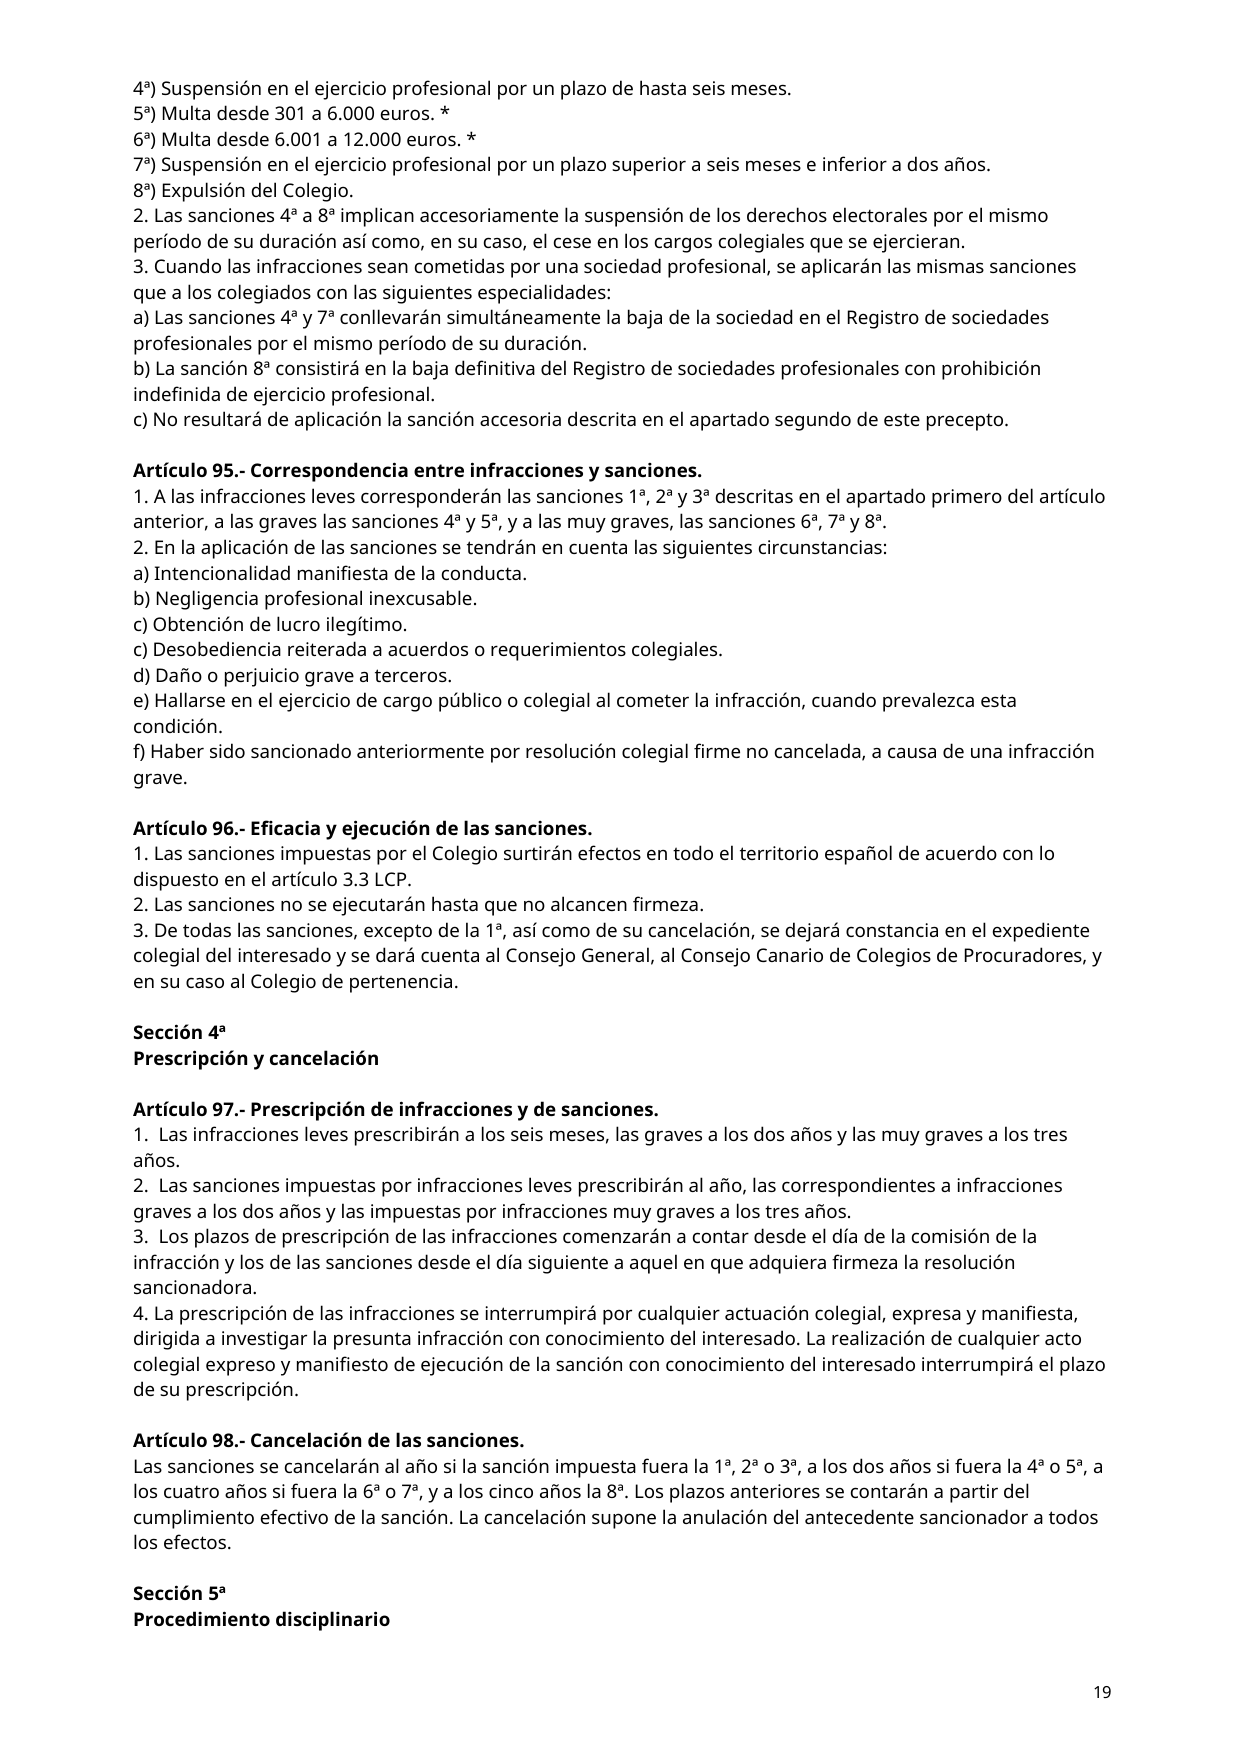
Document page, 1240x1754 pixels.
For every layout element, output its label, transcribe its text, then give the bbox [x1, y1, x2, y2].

text 1. Las sanciones impuestas por el Colegio surtirán efectos en todo el territorio español de acuerdo con lo dispuesto en el artículo 3.3 LCP. [133, 841, 1107, 892]
text c) Desobediencia reiterada a acuerdos o requerimientos colegiales. [133, 636, 1107, 662]
text Artículo 97.- Prescripción de infracciones y de sanciones. [133, 1096, 1107, 1121]
text f) Haber sido sancionado anteriormente por resolución colegial firme no cancelada, a causa de una infracción grave. [133, 738, 1107, 789]
text Artículo 95.- Correspondencia entre infracciones y sanciones. [133, 458, 1107, 483]
text Las sanciones se cancelarán al año si la sanción impuesta fuera la 1ª, 2ª o 3ª, a los dos años si fuera la 4ª o 5ª, a los cuatro años si fuera la 6ª o 7ª, y a los cinco años la 8ª. Los plazos anteriores se contarán a partir del cumplimiento efectivo de la sanción. La cancelación supone la anulación del antecedente sancionador a todos los efectos. [133, 1453, 1107, 1555]
text 1. A las infracciones leves corresponderán las sanciones 1ª, 2ª y 3ª descritas en el apartado primero del artículo anterior, a las graves las sanciones 4ª y 5ª, y a las muy graves, las sanciones 6ª, 7ª y 8ª. [133, 483, 1107, 534]
text 2. Las sanciones 4ª a 8ª implican accesoriamente la suspensión de los derechos electorales por el mismo período de su duración así como, en su caso, el cese en los cargos colegiales que se ejercieran. [133, 203, 1107, 254]
text 3. Los plazos de prescripción de las infracciones comenzarán a contar desde el día de la comisión de la infracción y los de las sanciones desde el día siguiente a aquel en que adquiera firmeza la resolución sancionadora. [133, 1223, 1107, 1300]
text Sección 4ª [133, 1019, 1107, 1045]
text Sección 5ª [133, 1581, 1107, 1606]
text b) Negligencia profesional inexcusable. [133, 585, 1107, 611]
text 7ª) Suspensión en el ejercicio profesional por un plazo superior a seis meses e inferior a dos años. [133, 152, 1107, 177]
text 2. En la aplicación de las sanciones se tendrán en cuenta las siguientes circunstancias: [133, 534, 1107, 560]
text d) Daño o perjuicio grave a terceros. [133, 662, 1107, 687]
text 3. De todas las sanciones, excepto de la 1ª, así como de su cancelación, se dejará constancia en el expediente colegial del interesado y se dará cuenta al Consejo General, al Consejo Canario de Colegios de Procuradores, y en su caso al Colegio de pertenencia. [133, 917, 1107, 994]
text c) No resultará de aplicación la sanción accesoria descrita en el apartado segundo de este precepto. [133, 407, 1107, 432]
text 4. La prescripción de las infracciones se interrumpirá por cualquier actuación colegial, expresa y manifiesta, dirigida a investigar la presunta infracción con conocimiento del interesado. La realización de cualquier acto colegial expreso y manifiesto de ejecución de la sanción con conocimiento del interesado interrumpirá el plazo de su prescripción. [133, 1300, 1107, 1402]
text a) Intencionalidad manifiesta de la conducta. [133, 560, 1107, 585]
text 6ª) Multa desde 6.001 a 12.000 euros. * [133, 126, 1107, 152]
text b) La sanción 8ª consistirá en la baja definitiva del Registro de sociedades profesionales con prohibición indefinida de ejercicio profesional. [133, 356, 1107, 407]
text a) Las sanciones 4ª y 7ª conllevarán simultáneamente la baja de la sociedad en el Registro de sociedades profesionales por el mismo período de su duración. [133, 305, 1107, 356]
text Artículo 96.- Eficacia y ejecución de las sanciones. [133, 815, 1107, 841]
text 8ª) Expulsión del Colegio. [133, 177, 1107, 203]
text Procedimiento disciplinario [133, 1606, 1107, 1632]
text 4ª) Suspensión en el ejercicio profesional por un plazo de hasta seis meses. [133, 75, 1107, 101]
text 3. Cuando las infracciones sean cometidas por una sociedad profesional, se aplicarán las mismas sanciones que a los colegiados con las siguientes especialidades: [133, 254, 1107, 305]
text 5ª) Multa desde 301 a 6.000 euros. * [133, 101, 1107, 126]
text e) Hallarse en el ejercicio de cargo público o colegial al cometer la infracción, cuando prevalezca esta condición. [133, 687, 1107, 738]
text c) Obtención de lucro ilegítimo. [133, 611, 1107, 636]
text 2. Las sanciones no se ejecutarán hasta que no alcancen firmeza. [133, 892, 1107, 917]
text Prescripción y cancelación [133, 1045, 1107, 1070]
text 1. Las infracciones leves prescribirán a los seis meses, las graves a los dos años y las muy graves a los tres años. [133, 1121, 1107, 1172]
text Artículo 98.- Cancelación de las sanciones. [133, 1428, 1107, 1453]
text 2. Las sanciones impuestas por infracciones leves prescribirán al año, las correspondientes a infracciones graves a los dos años y las impuestas por infracciones muy graves a los tres años. [133, 1172, 1107, 1223]
